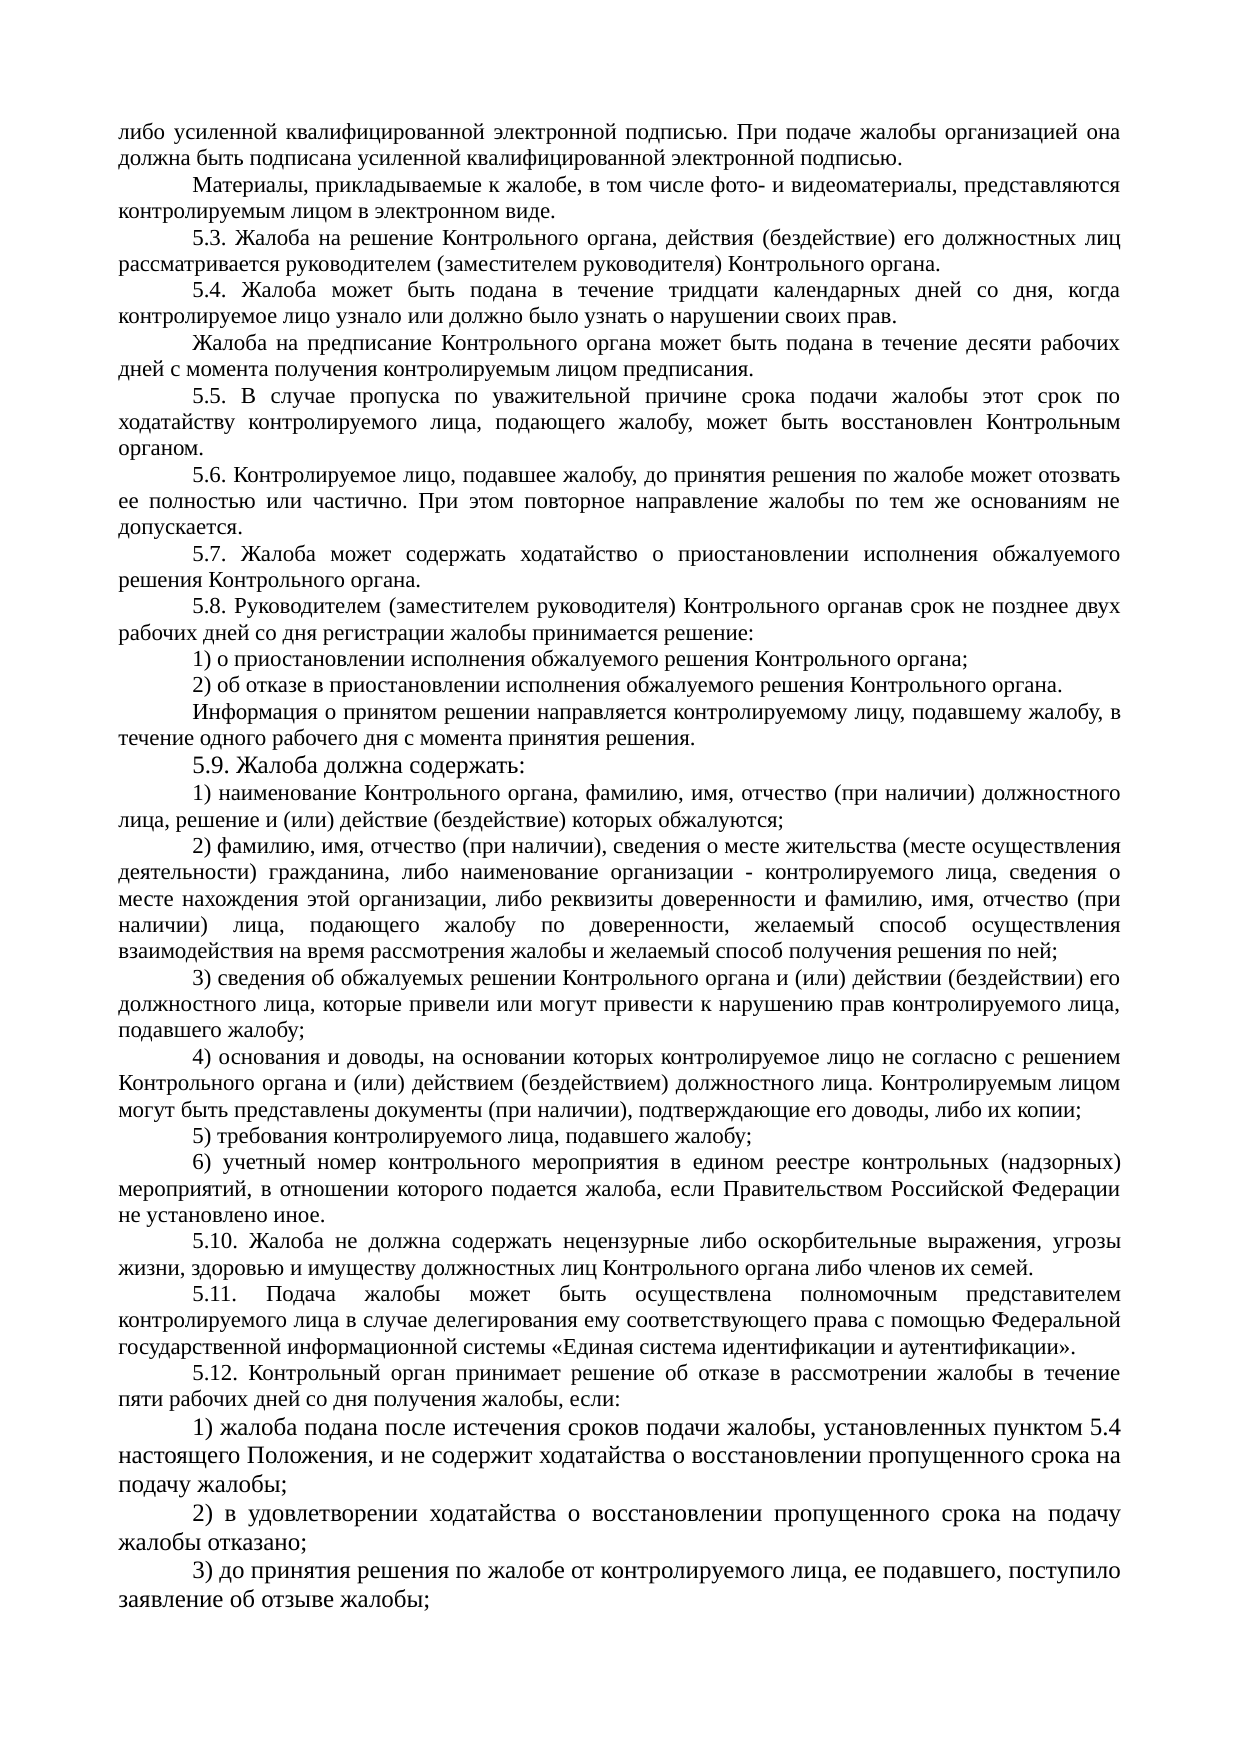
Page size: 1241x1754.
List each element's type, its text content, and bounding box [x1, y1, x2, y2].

text 2) об отказе в приостановлении исполнения обжалуемого решения Контрольного органа. [118, 672, 1122, 698]
text 3) сведения об обжалуемых решении Контрольного органа и (или) действии (бездействии) его должностного лица, которые привели или могут привести к нарушению прав контролируемого лица, подавшего жалобу; [118, 964, 1122, 1043]
text 1) о приостановлении исполнения обжалуемого решения Контрольного органа; [118, 645, 1122, 672]
text 3) до принятия решения по жалобе от контролируемого лица, ее подавшего, поступило заявление об отзыве жалобы; [118, 1556, 1122, 1613]
text 5.6. Контролируемое лицо, подавшее жалобу, до принятия решения по жалобе может отозвать ее полностью или частично. При этом повторное направление жалобы по тем же основаниям не допускается. [118, 461, 1122, 540]
text 2) фамилию, имя, отчество (при наличии), сведения о месте жительства (месте осуществления деятельности) гражданина, либо наименование организации - контролируемого лица, сведения о месте нахождения этой организации, либо реквизиты доверенности и фамилию, имя, отчество (при наличии) лица, подающего жалобу по доверенности, желаемый способ осуществления взаимодействия на время рассмотрения жалобы и желаемый способ получения решения по ней; [118, 832, 1122, 964]
text 6) учетный номер контрольного мероприятия в едином реестре контрольных (надзорных) мероприятий, в отношении которого подается жалоба, если Правительством Российской Федерации не установлено иное. [118, 1148, 1122, 1227]
text 5.3. Жалоба на решение Контрольного органа, действия (бездействие) его должностных лиц рассматривается руководителем (заместителем руководителя) Контрольного органа. [118, 223, 1122, 276]
text 5.11. Подача жалобы может быть осуществлена полномочным представителем контролируемого лица в случае делегирования ему соответствующего права с помощью Федеральной государственной информационной системы «Единая система идентификации и аутентификации». [118, 1280, 1122, 1359]
text 5.7. Жалоба может содержать ходатайство о приостановлении исполнения обжалуемого решения Контрольного органа. [118, 540, 1122, 592]
text 5) требования контролируемого лица, подавшего жалобу; [118, 1122, 1122, 1148]
text 4) основания и доводы, на основании которых контролируемое лицо не согласно с решением Контрольного органа и (или) действием (бездействием) должностного лица. Контролируемым лицом могут быть представлены документы (при наличии), подтверждающие его доводы, либо их копии; [118, 1043, 1122, 1122]
text 1) наименование Контрольного органа, фамилию, имя, отчество (при наличии) должностного лица, решение и (или) действие (бездействие) которых обжалуются; [118, 779, 1122, 832]
text Материалы, прикладываемые к жалобе, в том числе фото- и видеоматериалы, представляются контролируемым лицом в электронном виде. [118, 171, 1122, 223]
text 2) в удовлетворении ходатайства о восстановлении пропущенного срока на подачу жалобы отказано; [118, 1498, 1122, 1556]
text 5.9. Жалоба должна содержать: [192, 751, 1122, 779]
text 1) жалоба подана после истечения сроков подачи жалобы, установленных пунктом 5.4 настоящего Положения, и не содержит ходатайства о восстановлении пропущенного срока на подачу жалобы; [118, 1412, 1122, 1498]
text либо усиленной квалифицированной электронной подписью. При подаче жалобы организацией она должна быть подписана усиленной квалифицированной электронной подписью. [118, 118, 1122, 171]
text 5.4. Жалоба может быть подана в течение тридцати календарных дней со дня, когда контролируемое лицо узнало или должно было узнать о нарушении своих прав. [118, 276, 1122, 329]
text 5.12. Контрольный орган принимает решение об отказе в рассмотрении жалобы в течение пяти рабочих дней со дня получения жалобы, если: [118, 1359, 1122, 1412]
text 5.10. Жалоба не должна содержать нецензурные либо оскорбительные выражения, угрозы жизни, здоровью и имуществу должностных лиц Контрольного органа либо членов их семей. [118, 1227, 1122, 1280]
text Информация о принятом решении направляется контролируемому лицу, подавшему жалобу, в течение одного рабочего дня с момента принятия решения. [118, 698, 1122, 751]
text 5.5. В случае пропуска по уважительной причине срока подачи жалобы этот срок по ходатайству контролируемого лица, подающего жалобу, может быть восстановлен Контрольным органом. [118, 382, 1122, 461]
text 5.8. Руководителем (заместителем руководителя) Контрольного органав срок не позднее двух рабочих дней со дня регистрации жалобы принимается решение: [118, 592, 1122, 645]
text Жалоба на предписание Контрольного органа может быть подана в течение десяти рабочих дней с момента получения контролируемым лицом предписания. [118, 329, 1122, 382]
